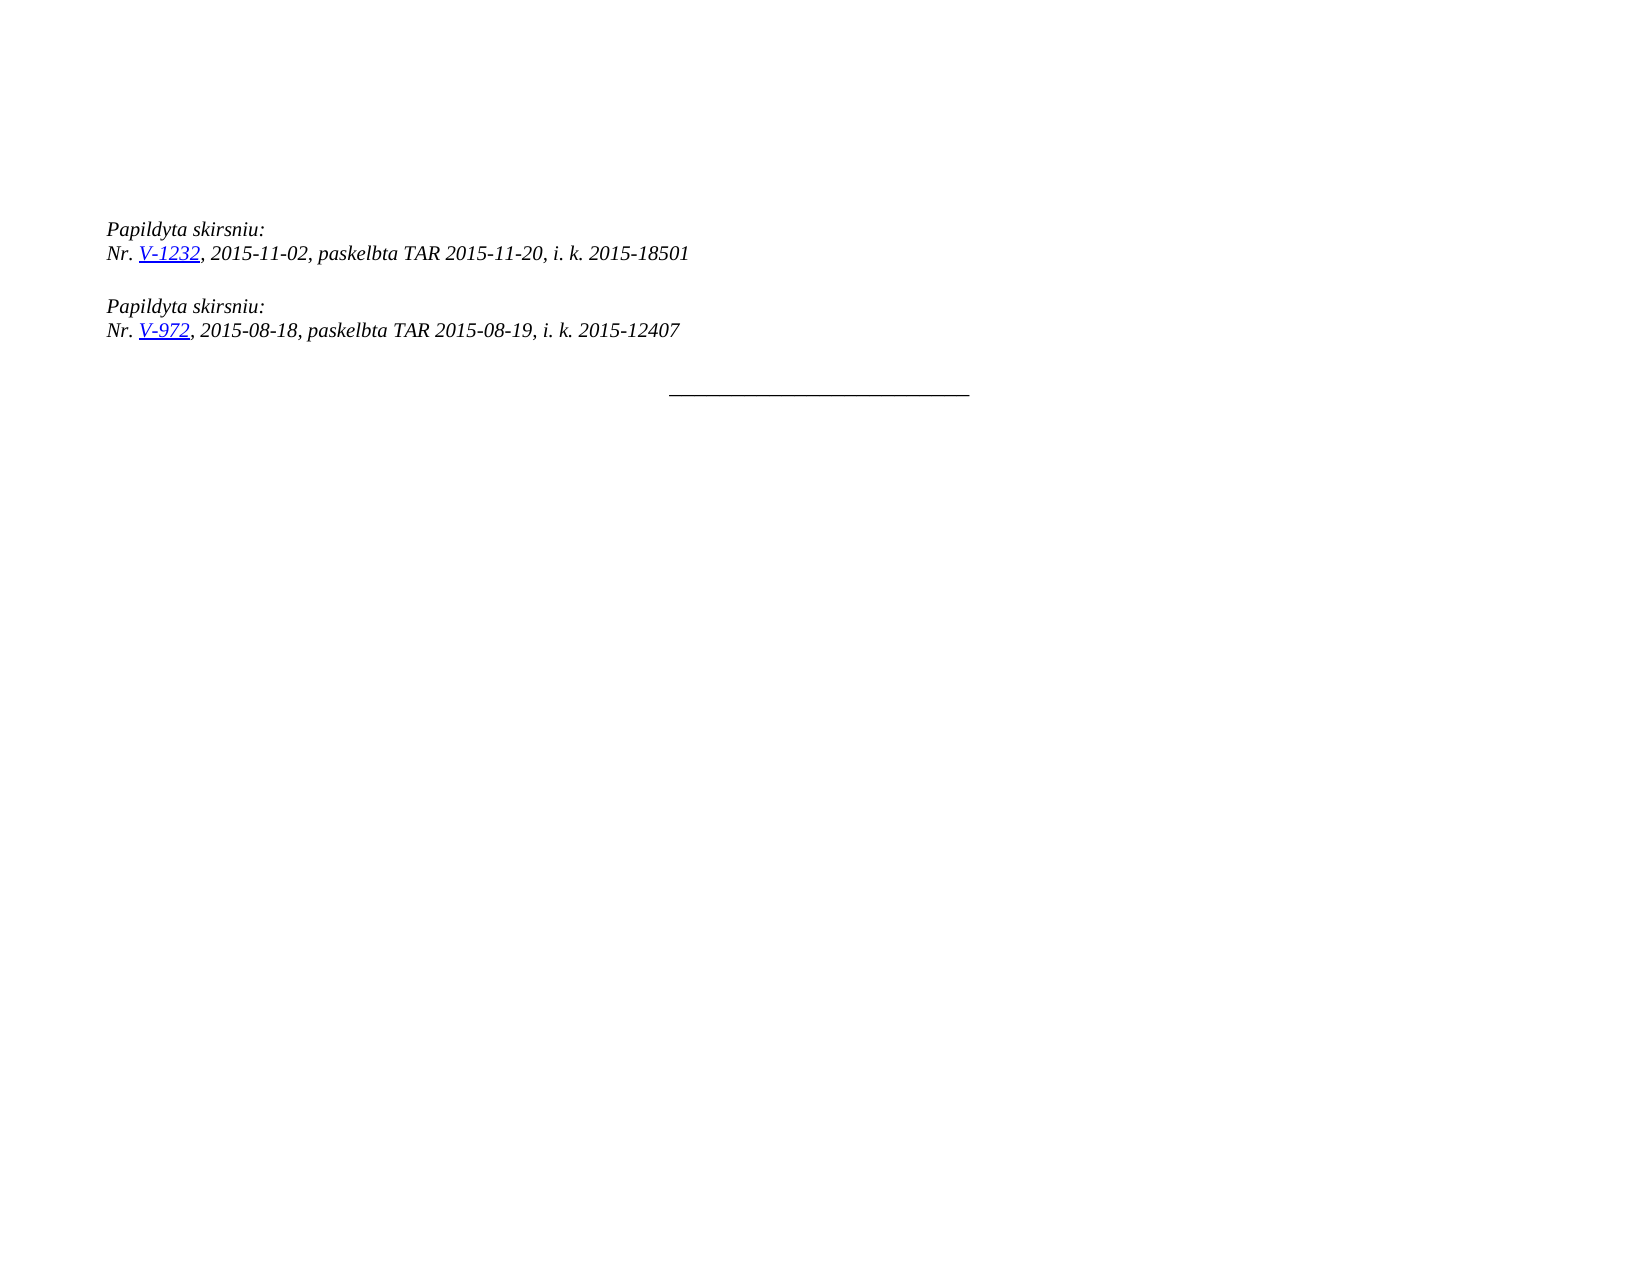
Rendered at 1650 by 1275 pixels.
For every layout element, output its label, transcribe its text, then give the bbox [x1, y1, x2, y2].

text Nr. V-972, 2015-08-18, paskelbta TAR 2015-08-19, i. k. 2015-12407 [106, 318, 1532, 342]
text Papildyta skirsniu: [106, 293, 1532, 318]
text Nr. V-1232, 2015-11-02, paskelbta TAR 2015-11-20, i. k. 2015-18501 [106, 241, 1532, 265]
text ________________________ [106, 370, 1532, 399]
text Papildyta skirsniu: [106, 217, 1532, 241]
